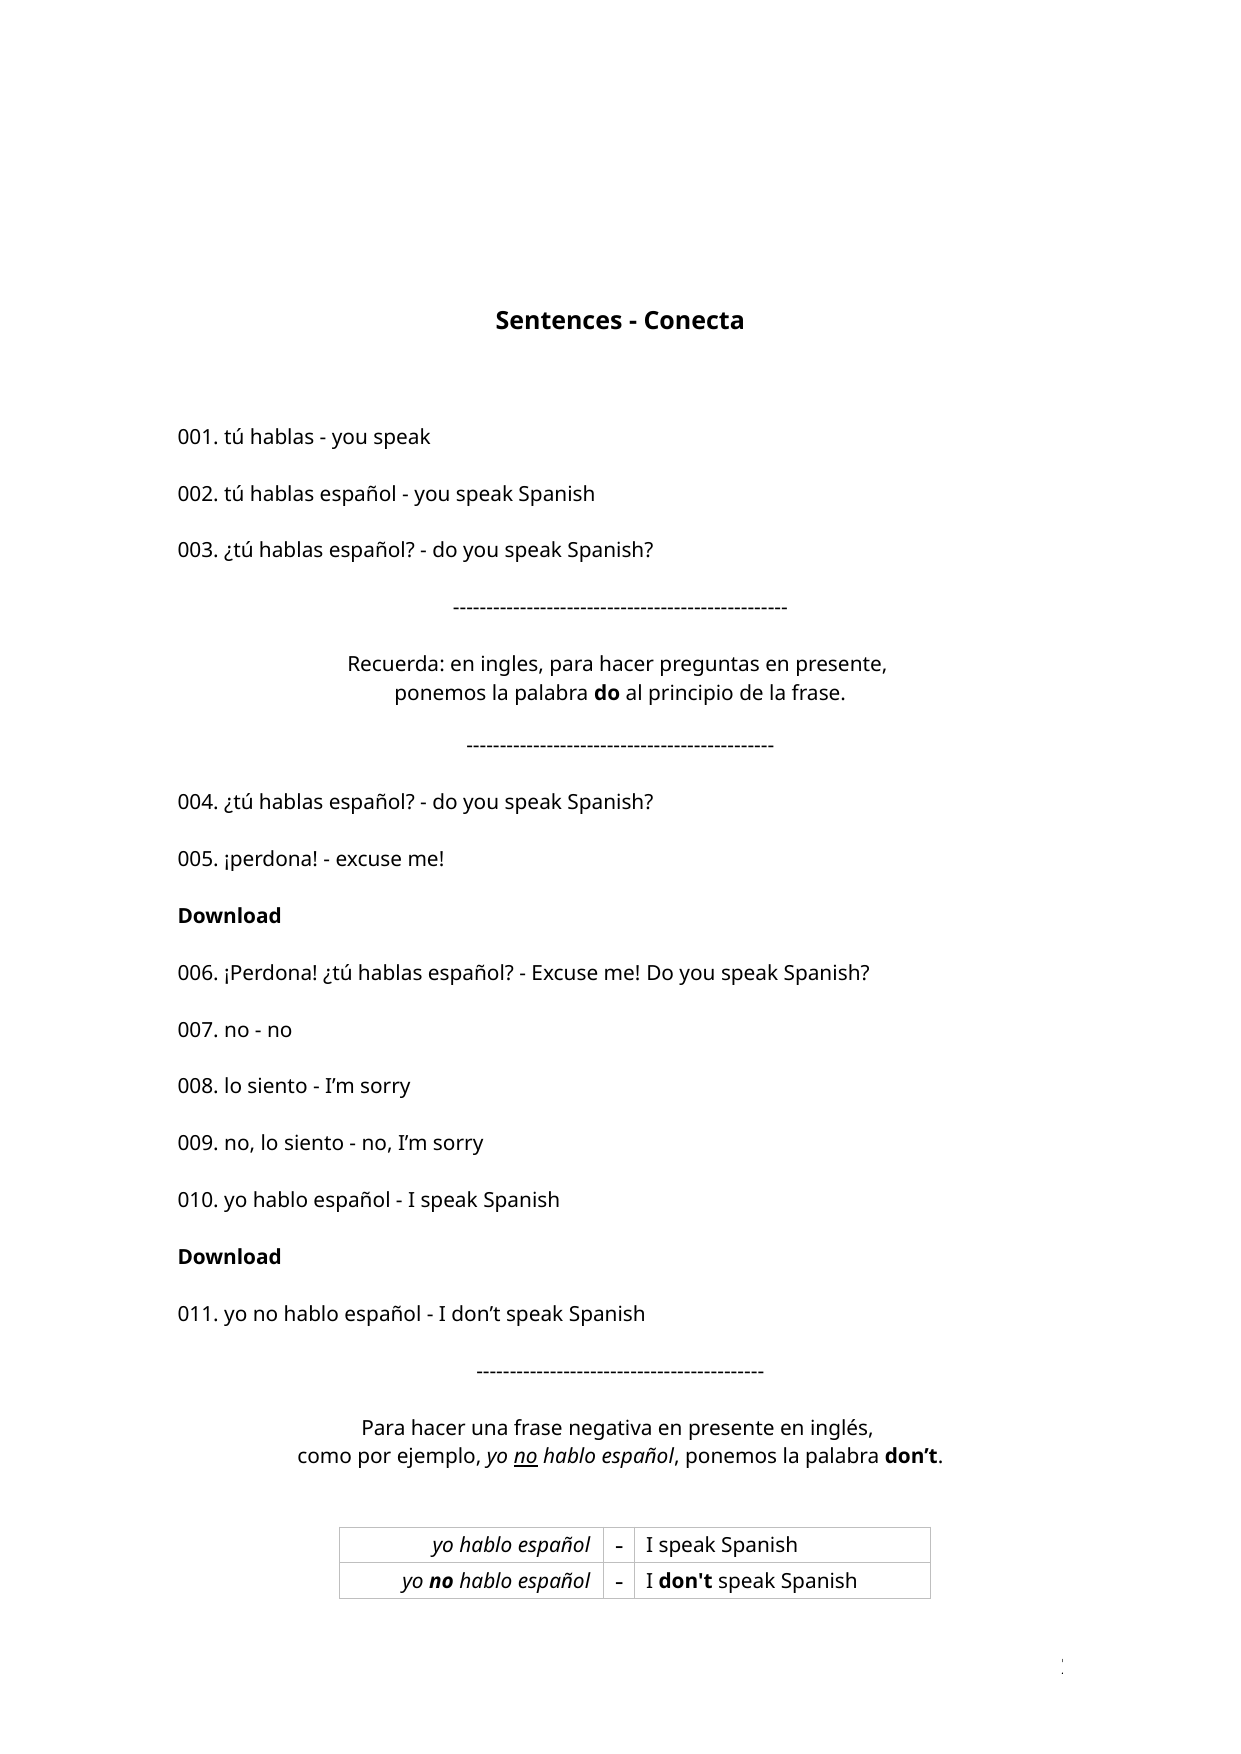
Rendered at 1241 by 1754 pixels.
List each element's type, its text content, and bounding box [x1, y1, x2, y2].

text 010. yo hablo español - I speak Spanish [177, 1185, 1063, 1214]
table_cell I don't speak Spanish [635, 1563, 930, 1597]
text Download [177, 1242, 1063, 1271]
text Recuerda: en ingles, para hacer preguntas en presente, [177, 649, 1063, 678]
text 001. tú hablas - you speak [177, 422, 1063, 450]
text 011. yo no hablo español - I don’t speak Spanish [177, 1299, 1063, 1327]
text 006. ¡Perdona! ¿tú hablas español? - Excuse me! Do you speak Spanish? [177, 958, 1063, 986]
text 004. ¿tú hablas español? - do you speak Spanish? [177, 787, 1063, 816]
text 005. ¡perdona! - excuse me! [177, 844, 1063, 872]
text ------------------------------------------- [177, 1356, 1063, 1384]
table_cell yo no hablo español [340, 1563, 603, 1597]
table_header - [604, 1528, 634, 1562]
text como por ejemplo, yo no hablo español, ponemos la palabra don’t. [177, 1441, 1063, 1470]
text 007. no - no [177, 1015, 1063, 1043]
text ponemos la palabra do al principio de la frase. [177, 678, 1063, 706]
text Sentences - Conecta [177, 302, 1063, 337]
table_header I speak Spanish [635, 1528, 930, 1562]
text -------------------------------------------------- [177, 592, 1063, 621]
text Para hacer una frase negativa en presente en inglés, [177, 1413, 1063, 1441]
text 008. lo siento - I’m sorry [177, 1072, 1063, 1100]
table_cell - [604, 1563, 634, 1597]
text 002. tú hablas español - you speak Spanish [177, 479, 1063, 507]
text ---------------------------------------------- [177, 730, 1063, 759]
text Download [177, 901, 1063, 929]
table_header yo hablo español [340, 1528, 603, 1562]
text 009. no, lo siento - no, I’m sorry [177, 1128, 1063, 1157]
text 003. ¿tú hablas español? - do you speak Spanish? [177, 536, 1063, 564]
